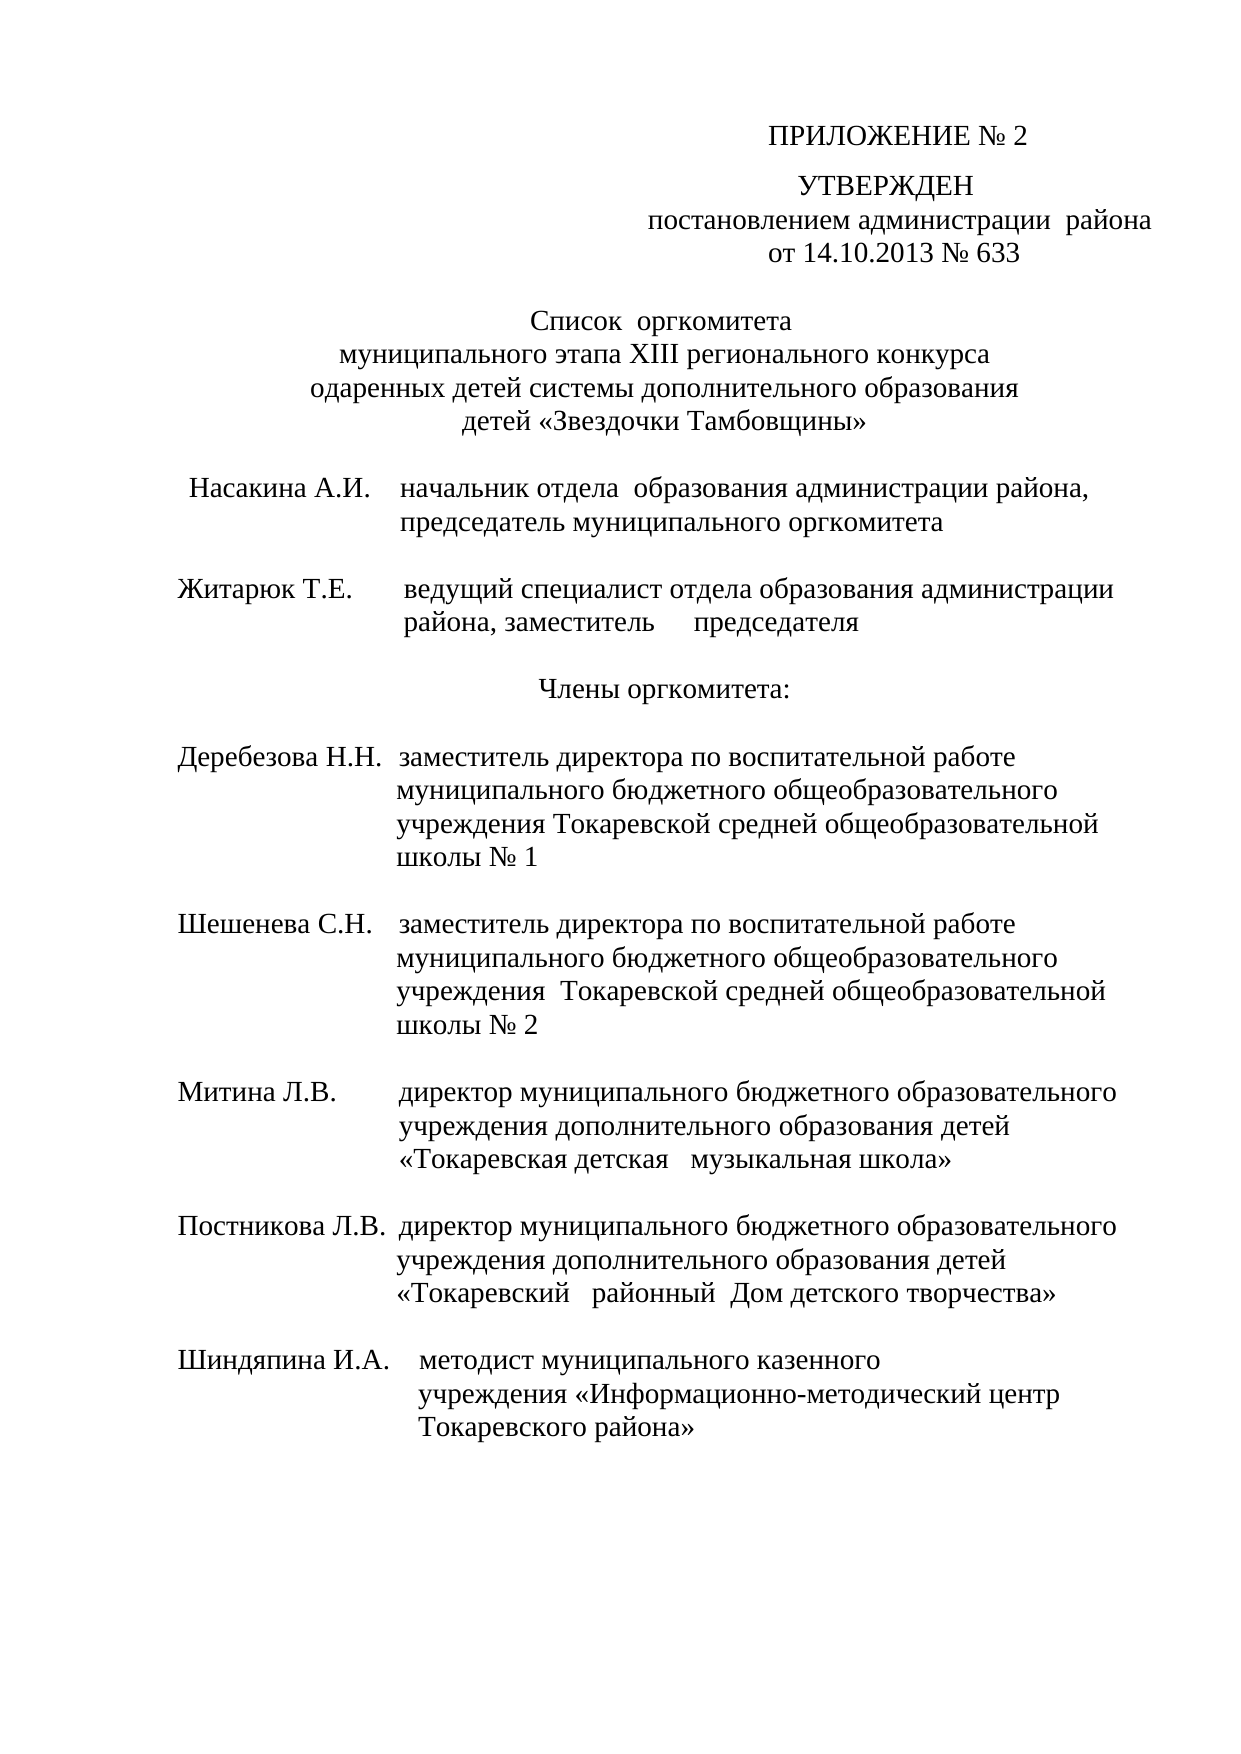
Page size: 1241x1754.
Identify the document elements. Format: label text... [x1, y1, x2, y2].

text школы № 1 [177, 839, 1152, 873]
text Житарюк Т.Е. ведущий специалист отдела образования администрации [177, 571, 1152, 604]
text учреждения Токаревской средней общеобразовательной [177, 973, 1152, 1007]
text ПРИЛОЖЕНИЕ № 2 [177, 118, 1152, 152]
text детей «Звездочки Тамбовщины» [177, 403, 1152, 437]
text председатель муниципального оргкомитета [188, 504, 1152, 537]
text Токаревского района» [177, 1409, 1152, 1443]
text Члены оргкомитета: [177, 672, 1152, 705]
text школы № 2 [177, 1007, 1152, 1041]
text Постникова Л.В. директор муниципального бюджетного образовательного [177, 1208, 1152, 1242]
text муниципального этапа XIII регионального конкурса [177, 336, 1152, 370]
text Деребезова Н.Н. заместитель директора по воспитательной работе [177, 739, 1152, 772]
text одаренных детей системы дополнительного образования [177, 370, 1152, 403]
text Шешенева С.Н. заместитель директора по воспитательной работе [177, 906, 1152, 940]
text Список оргкомитета [177, 303, 1152, 336]
text муниципального бюджетного общеобразовательного [177, 940, 1152, 973]
text учреждения «Информационно-методический центр [177, 1376, 1152, 1409]
text учреждения Токаревской средней общеобразовательной [177, 806, 1152, 839]
text учреждения дополнительного образования детей [177, 1242, 1152, 1275]
text Митина Л.В. директор муниципального бюджетного образовательного [177, 1074, 1152, 1108]
text «Токаревский районный Дом детского творчества» [177, 1275, 1152, 1309]
text учреждения дополнительного образования детей «Токаревская детская музыкальная школа» [177, 1108, 1152, 1175]
text УТВЕРЖДЕН [177, 168, 1152, 202]
text муниципального бюджетного общеобразовательного [177, 772, 1152, 806]
text района, заместитель председателя [177, 604, 1152, 638]
text Насакина А.И. начальник отдела образования администрации района, [188, 470, 1152, 504]
text от 14.10.2013 № 633 [177, 236, 1152, 269]
text постановлением администрации района [627, 202, 1152, 236]
text Шиндяпина И.А. методист муниципального казенного [177, 1342, 1152, 1376]
